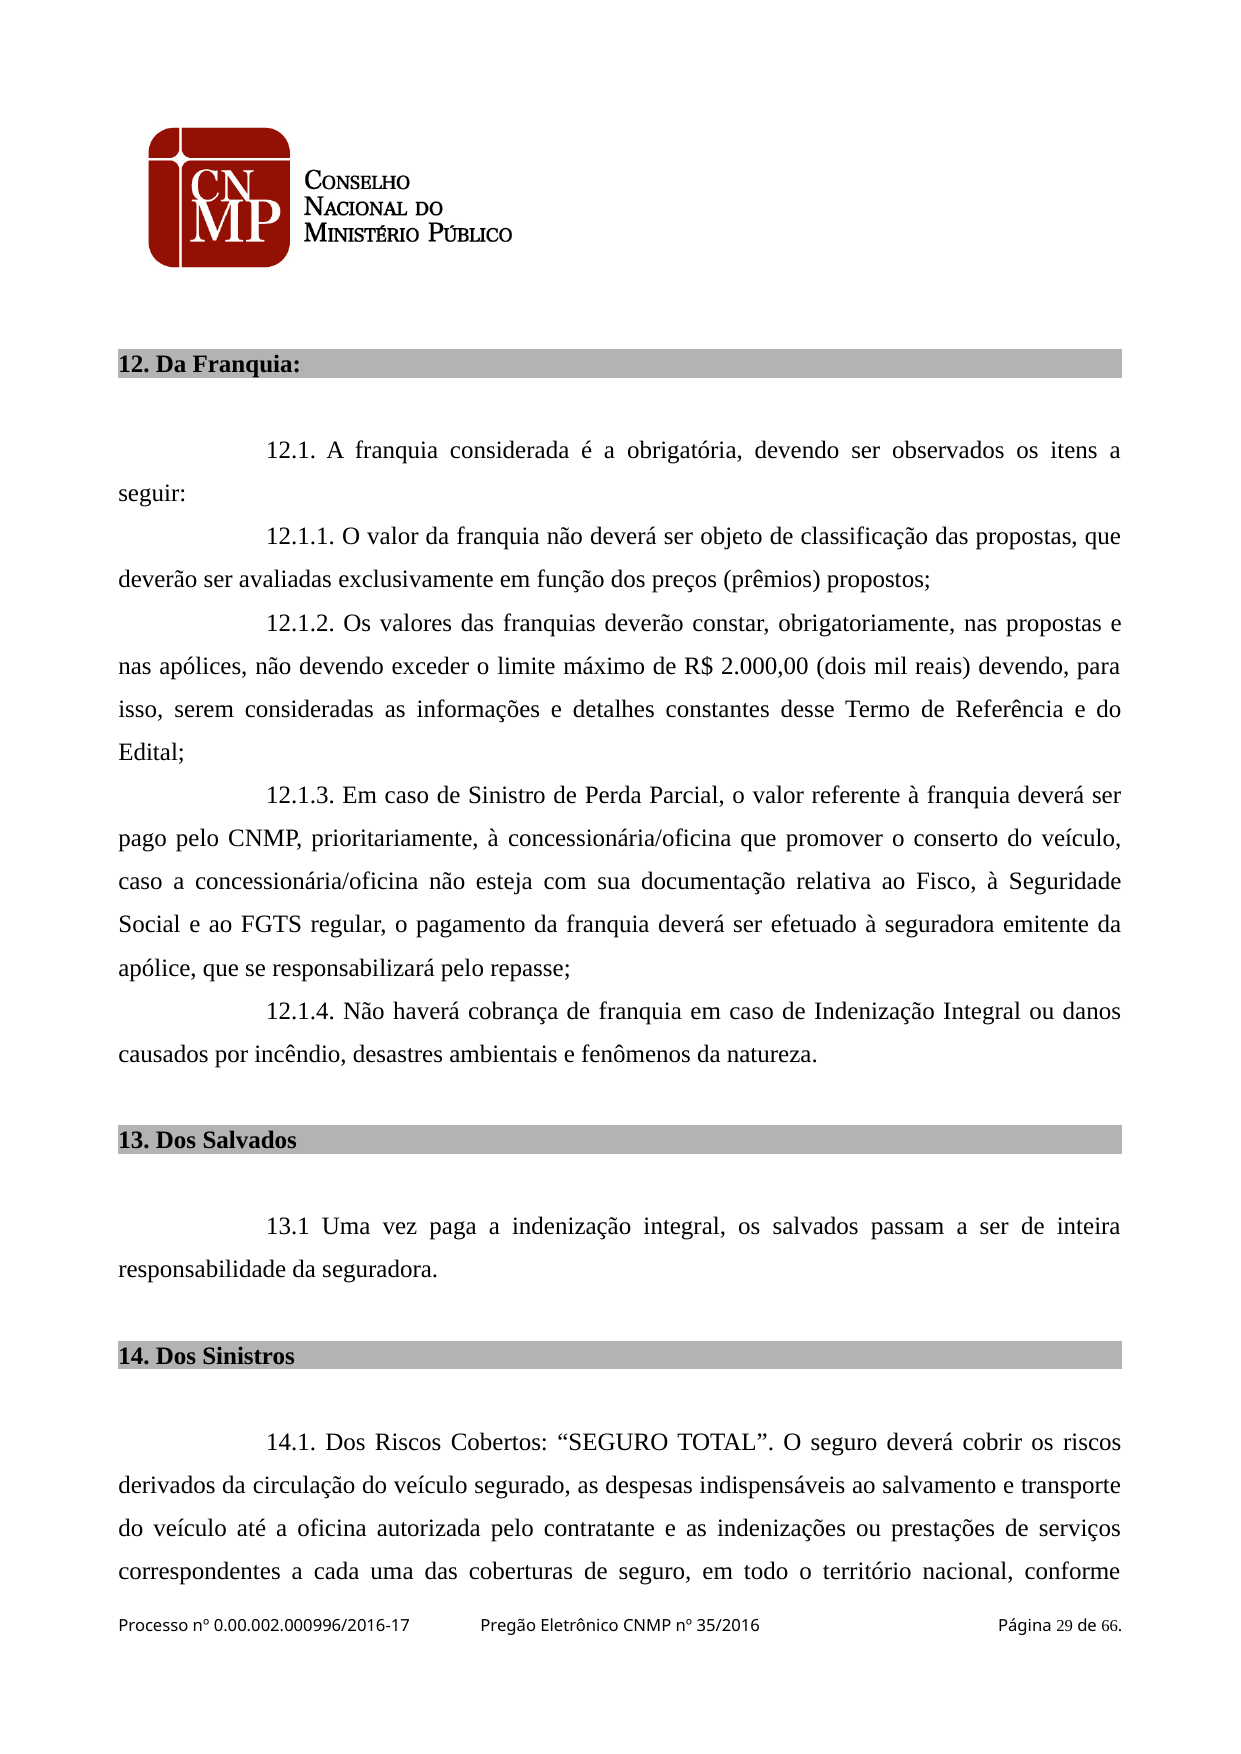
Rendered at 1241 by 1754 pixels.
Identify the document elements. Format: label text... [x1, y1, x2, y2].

text 12.1.2. Os valores das franquias deverão constar, obrigatoriamente, nas propostas e nas apólices, não devendo exceder o limite máximo de R$ 2.000,00 (dois mil reais) devendo, para isso, serem consideradas as informações e detalhes constantes desse Termo de Referência e do Edital; [118, 608, 1122, 766]
text 14.1. Dos Riscos Cobertos: “SEGURO TOTAL”. O seguro deverá cobrir os riscos derivados da circulação do veículo segurado, as despesas indispensáveis ao salvamento e transporte do veículo até a oficina autorizada pelo contratante e as indenizações ou prestações de serviços correspondentes a cada uma das coberturas de seguro, em todo o território nacional, conforme [118, 1427, 1122, 1585]
text 13.1 Uma vez paga a indenização integral, os salvados passam a ser de inteira responsabilidade da seguradora. [118, 1211, 1122, 1283]
list 12. Da Franquia: [118, 349, 1122, 378]
text 12.1.4. Não haverá cobrança de franquia em caso de Indenização Integral ou danos causados por incêndio, desastres ambientais e fenômenos da natureza. [118, 996, 1122, 1068]
text 12.1.1. O valor da franquia não deverá ser objeto de classificação das propostas, que deverão ser avaliadas exclusivamente em função dos preços (prêmios) propostos; [118, 521, 1122, 593]
picture [124, 105, 528, 289]
list 13. Dos Salvados [118, 1125, 1122, 1154]
text 12.1. A franquia considerada é a obrigatória, devendo ser observados os itens a seguir: [118, 435, 1122, 507]
text 12.1.3. Em caso de Sinistro de Perda Parcial, o valor referente à franquia deverá ser pago pelo CNMP, prioritariamente, à concessionária/oficina que promover o conserto do veículo, caso a concessionária/oficina não esteja com sua documentação relativa ao Fisco, à Seguridade Social e ao FGTS regular, o pagamento da franquia deverá ser efetuado à seguradora emitente da apólice, que se responsabilizará pelo repasse; [118, 780, 1122, 981]
list 14. Dos Sinistros [118, 1341, 1122, 1369]
